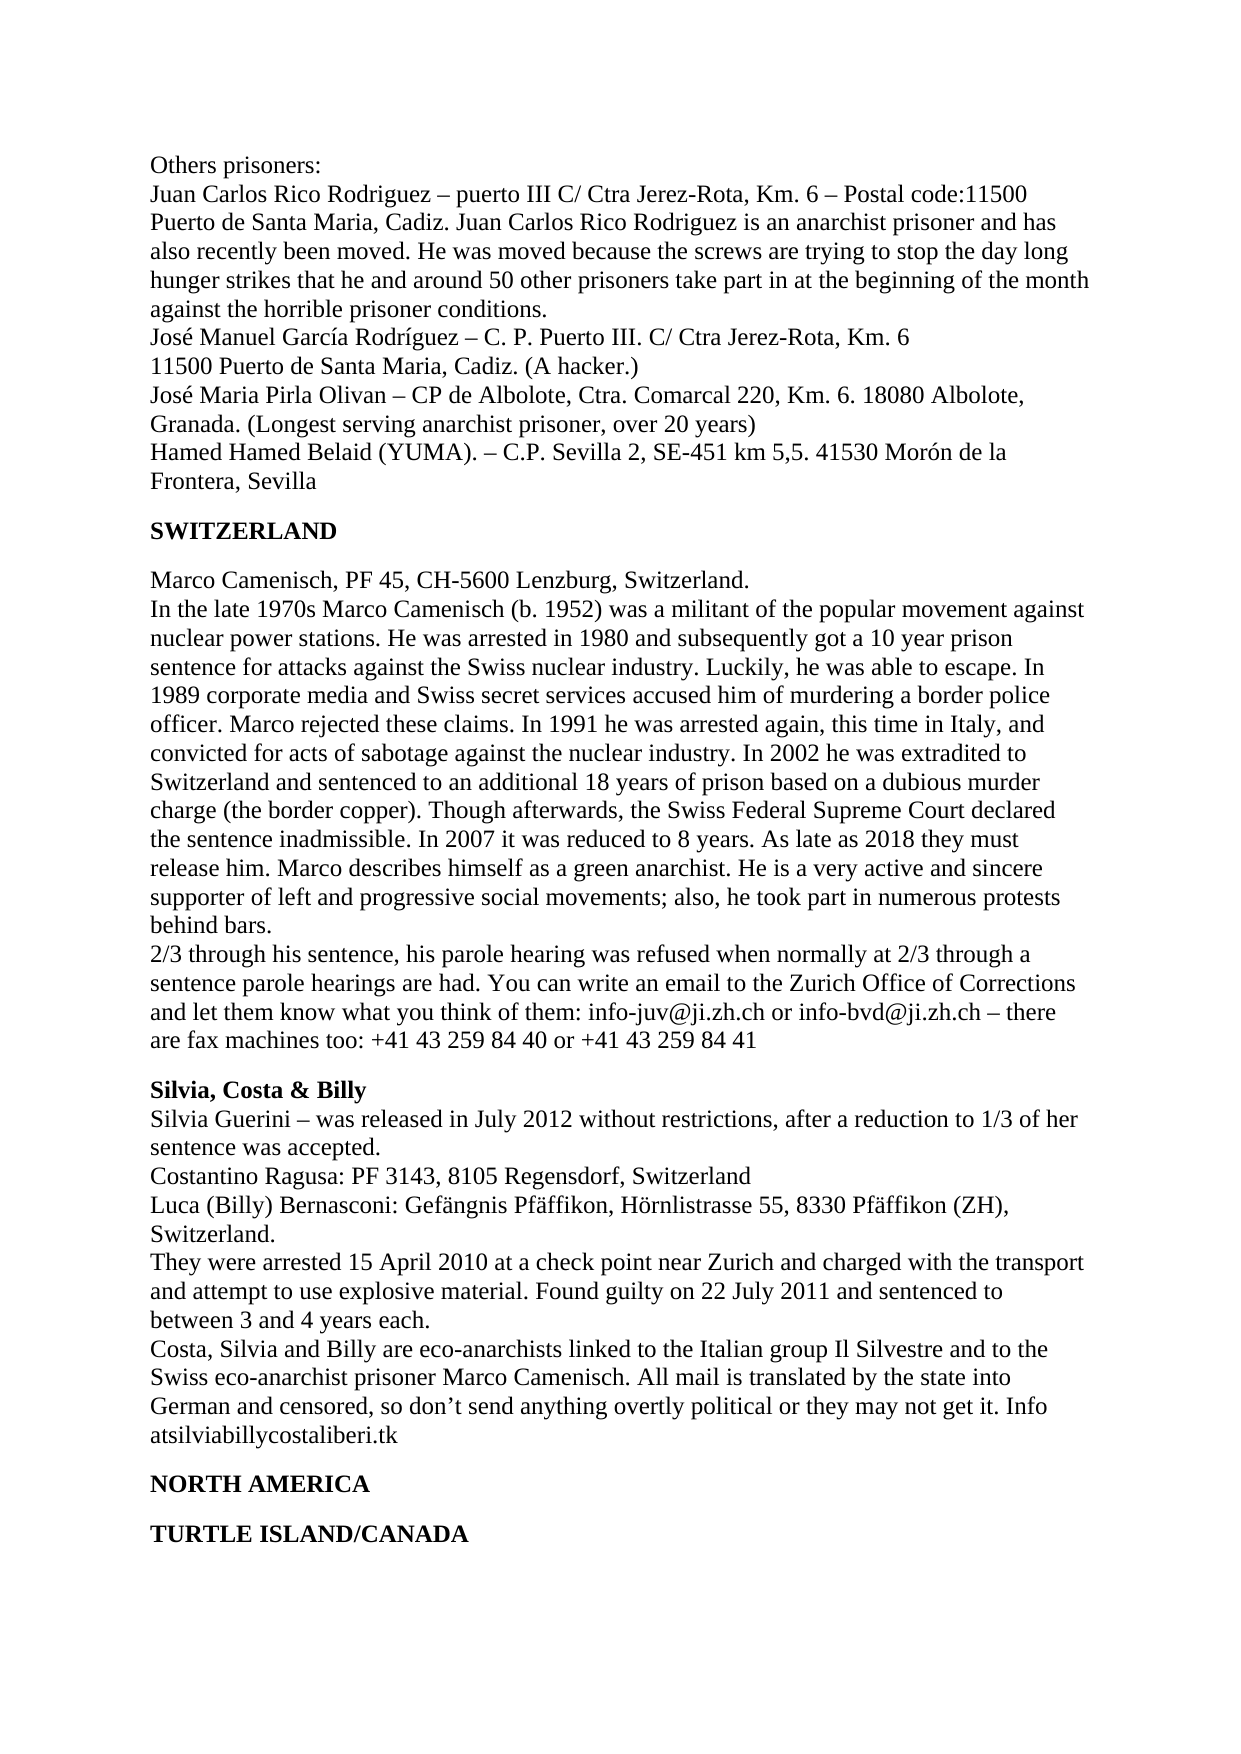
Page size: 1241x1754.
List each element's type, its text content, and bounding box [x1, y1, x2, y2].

text Others prisoners: Juan Carlos Rico Rodriguez – puerto III C/ Ctra Jerez-Rota, Km. 6 – Postal code:11500 Puerto de Santa Maria, Cadiz. Juan Carlos Rico Rodriguez is an anarchist prisoner and has also recently been moved. He was moved because the screws are trying to stop the day long hunger strikes that he and around 50 other prisoners take part in at the beginning of the month against the horrible prisoner conditions. José Manuel García Rodríguez – C. P. Puerto III. C/ Ctra Jerez-Rota, Km. 6 11500 Puerto de Santa Maria, Cadiz. (A hacker.) José Maria Pirla Olivan – CP de Albolote, Ctra. Comarcal 220, Km. 6. 18080 Albolote, Granada. (Longest serving anarchist prisoner, over 20 years) Hamed Hamed Belaid (YUMA). – C.P. Sevilla 2, SE-451 km 5,5. 41530 Morón de la Frontera, Sevilla [150, 150, 1090, 495]
text Marco Camenisch, PF 45, CH-5600 Lenzburg, Switzerland. In the late 1970s Marco Camenisch (b. 1952) was a militant of the popular movement against nuclear power stations. He was arrested in 1980 and subsequently got a 10 year prison sentence for attacks against the Swiss nuclear industry. Luckily, he was able to escape. In 1989 corporate media and Swiss secret services accused him of murdering a border police officer. Marco rejected these claims. In 1991 he was arrested again, this time in Italy, and convicted for acts of sabotage against the nuclear industry. In 2002 he was extradited to Switzerland and sentenced to an additional 18 years of prison based on a dubious murder charge (the border copper). Though afterwards, the Swiss Federal Supreme Court declared the sentence inadmissible. In 2007 it was reduced to 8 years. As late as 2018 they must release him. Marco describes himself as a green anarchist. He is a very active and sincere supporter of left and progressive social movements; also, he took part in numerous protests behind bars. 2/3 through his sentence, his parole hearing was refused when normally at 2/3 through a sentence parole hearings are had. You can write an email to the Zurich Office of Corrections and let them know what you think of them: info-juv@ji.zh.ch or info-bvd@ji.zh.ch – there are fax machines too: +41 43 259 84 40 or +41 43 259 84 41 [150, 565, 1090, 1054]
text NORTH AMERICA [150, 1469, 1090, 1498]
text SWITZERLAND [150, 516, 1090, 544]
text Silvia, Costa & Billy Silvia Guerini – was released in July 2012 without restrictions, after a reduction to 1/3 of her sentence was accepted. Costantino Ragusa: PF 3143, 8105 Regensdorf, Switzerland Luca (Billy) Bernasconi: Gefängnis Pfäffikon, Hörnlistrasse 55, 8330 Pfäffikon (ZH), Switzerland. They were arrested 15 April 2010 at a check point near Zurich and charged with the transport and attempt to use explosive material. Found guilty on 22 July 2011 and sentenced to between 3 and 4 years each. Costa, Silvia and Billy are eco-anarchists linked to the Italian group Il Silvestre and to the Swiss eco-anarchist prisoner Marco Camenisch. All mail is translated by the state into German and censored, so don’t send anything overtly political or they may not get it. Info atsilviabillycostaliberi.tk [150, 1075, 1090, 1449]
text TURTLE ISLAND/CANADA [150, 1519, 1090, 1548]
